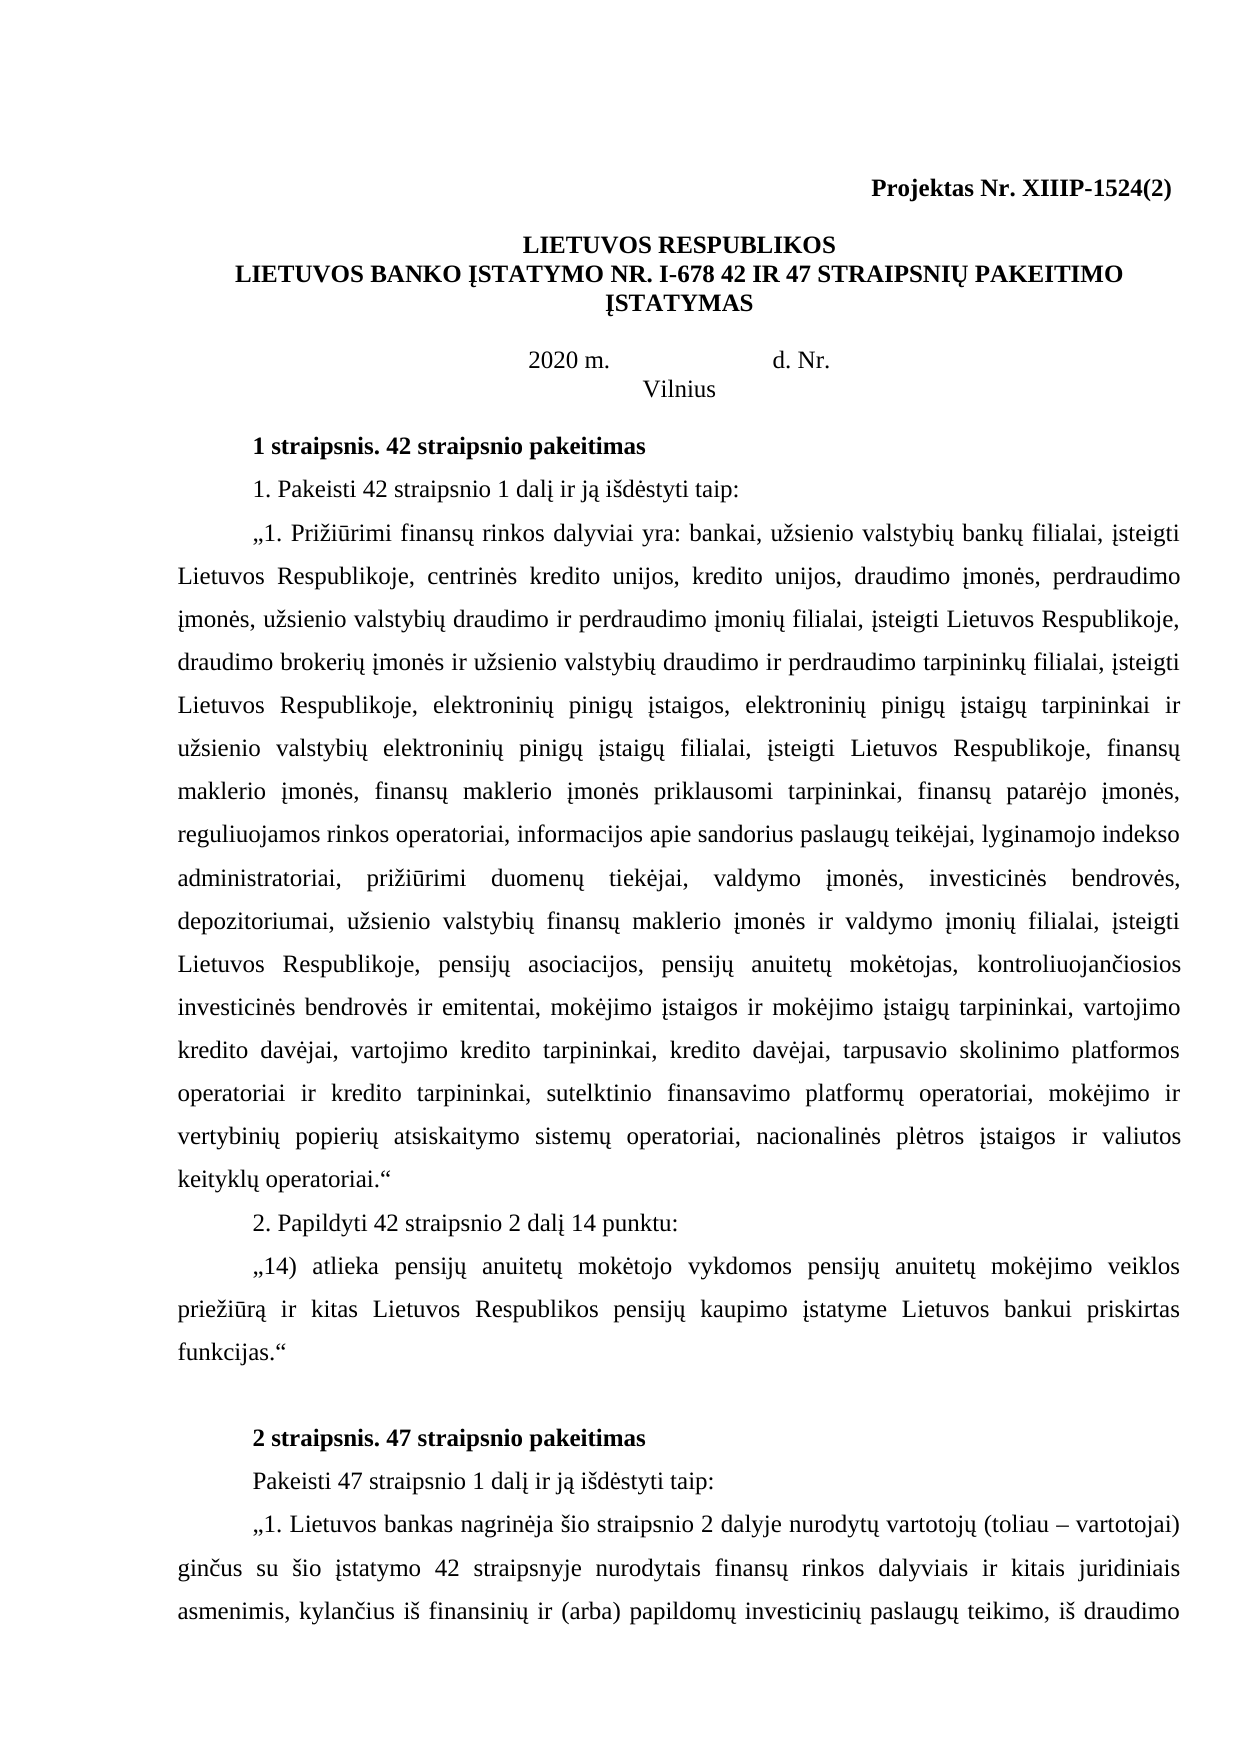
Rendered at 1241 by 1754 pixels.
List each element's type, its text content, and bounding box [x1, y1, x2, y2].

text 2 straipsnis. 47 straipsnio pakeitimas [177, 1423, 1181, 1452]
text Projektas Nr. XIIIP-1524(2) [871, 173, 1181, 201]
text 2020 m. d. Nr. [177, 345, 1181, 374]
text ĮSTATYMAS [177, 288, 1181, 316]
text „14) atlieka pensijų anuitetų mokėtojo vykdomos pensijų anuitetų mokėjimo veiklos priežiūrą ir kitas Lietuvos Respublikos pensijų kaupimo įstatyme Lietuvos bankui priskirtas funkcijas.“ [177, 1251, 1181, 1366]
text „1. Lietuvos bankas nagrinėja šio straipsnio 2 dalyje nurodytų vartotojų (toliau – vartotojai) ginčus su šio įstatymo 42 straipsnyje nurodytais finansų rinkos dalyviais ir kitais juridiniais asmenimis, kylančius iš finansinių ir (arba) papildomų investicinių paslaugų teikimo, iš draudimo [177, 1509, 1181, 1624]
text 1 straipsnis. 42 straipsnio pakeitimas [177, 431, 1181, 460]
text 1. Pakeisti 42 straipsnio 1 dalį ir ją išdėstyti taip: [177, 474, 1181, 503]
text „1. Prižiūrimi finansų rinkos dalyviai yra: bankai, užsienio valstybių bankų filialai, įsteigti Lietuvos Respublikoje, centrinės kredito unijos, kredito unijos, draudimo įmonės, perdraudimo įmonės, užsienio valstybių draudimo ir perdraudimo įmonių filialai, įsteigti Lietuvos Respublikoje, draudimo brokerių įmonės ir užsienio valstybių draudimo ir perdraudimo tarpininkų filialai, įsteigti Lietuvos Respublikoje, elektroninių pinigų įstaigos, elektroninių pinigų įstaigų tarpininkai ir užsienio valstybių elektroninių pinigų įstaigų filialai, įsteigti Lietuvos Respublikoje, finansų maklerio įmonės, finansų maklerio įmonės priklausomi tarpininkai, finansų patarėjo įmonės, reguliuojamos rinkos operatoriai, informacijos apie sandorius paslaugų teikėjai, lyginamojo indekso administratoriai, prižiūrimi duomenų tiekėjai, valdymo įmonės, investicinės bendrovės, depozitoriumai, užsienio valstybių finansų maklerio įmonės ir valdymo įmonių filialai, įsteigti Lietuvos Respublikoje, pensijų asociacijos, pensijų anuitetų mokėtojas, kontroliuojančiosios investicinės bendrovės ir emitentai, mokėjimo įstaigos ir mokėjimo įstaigų tarpininkai, vartojimo kredito davėjai, vartojimo kredito tarpininkai, kredito davėjai, tarpusavio skolinimo platformos operatoriai ir kredito tarpininkai, sutelktinio finansavimo platformų operatoriai, mokėjimo ir vertybinių popierių atsiskaitymo sistemų operatoriai, nacionalinės plėtros įstaigos ir valiutos keityklų operatoriai.“ [177, 518, 1181, 1193]
text 2. Papildyti 42 straipsnio 2 dalį 14 punktu: [177, 1208, 1181, 1236]
text LIETUVOS RESPUBLIKOS [177, 230, 1181, 259]
text Pakeisti 47 straipsnio 1 dalį ir ją išdėstyti taip: [177, 1466, 1181, 1495]
text LIETUVOS BANKO ĮSTATYMO NR. I-678 42 IR 47 STRAIPSNIŲ PAKEITIMO [177, 259, 1181, 288]
text Vilnius [177, 374, 1181, 403]
